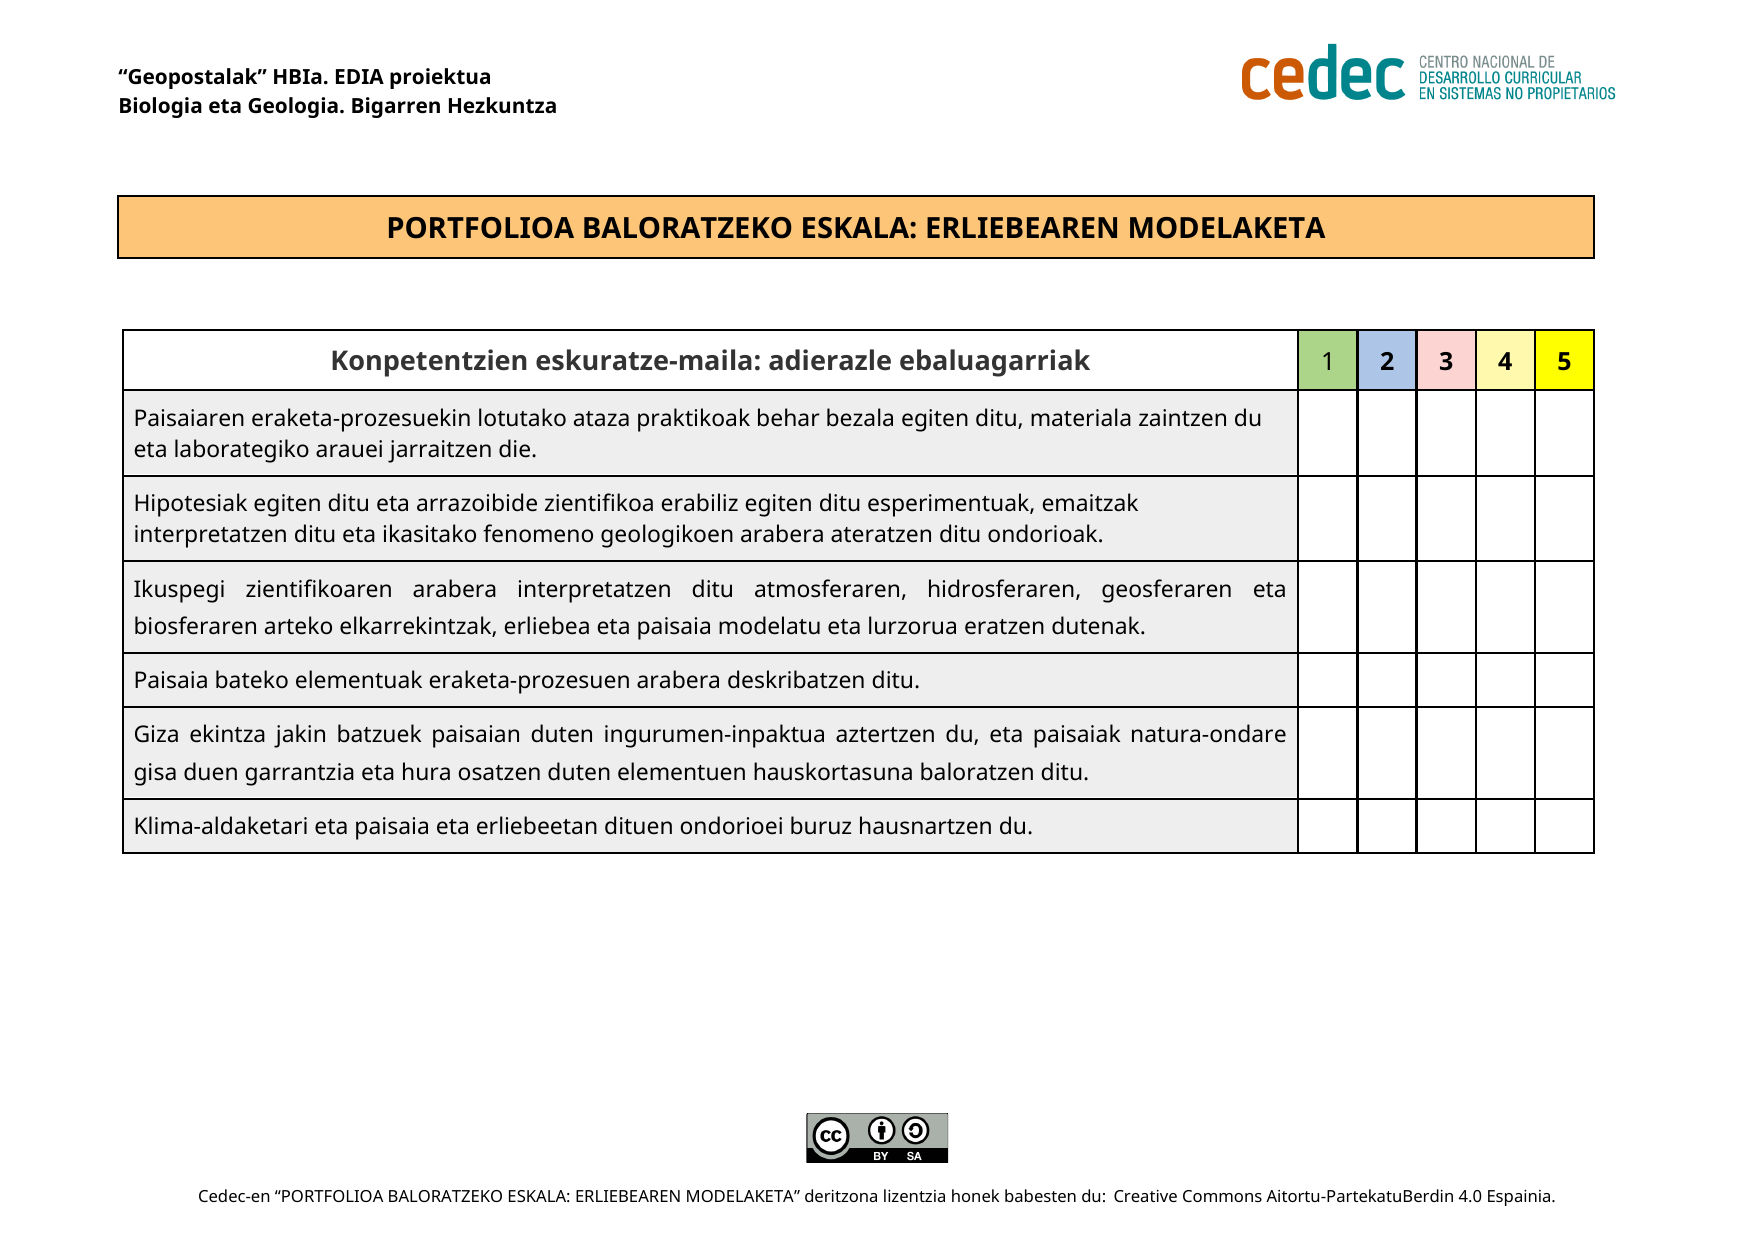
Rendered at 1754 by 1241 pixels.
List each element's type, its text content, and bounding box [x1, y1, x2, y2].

table_cell [1536, 477, 1593, 560]
table_cell [1477, 654, 1534, 706]
table_cell [1359, 391, 1415, 474]
table_cell Paisaia bateko elementuak eraketa-prozesuen arabera deskribatzen ditu. [124, 654, 1297, 706]
table_header Konpetentzien eskuratze-maila: adierazle ebaluagarriak [124, 331, 1297, 389]
table_cell [1359, 708, 1415, 797]
table_cell [1299, 708, 1356, 797]
table_cell [1299, 654, 1356, 706]
table_header 3 [1418, 331, 1475, 389]
table_cell [1359, 800, 1415, 852]
table_cell [1536, 800, 1593, 852]
picture [806, 1113, 949, 1163]
table_cell [1536, 391, 1593, 474]
table_cell [1536, 654, 1593, 706]
table_cell [1359, 562, 1415, 652]
table_cell [1536, 562, 1593, 652]
table_cell [1299, 391, 1356, 474]
table_cell Klima-aldaketari eta paisaia eta erliebeetan dituen ondorioei buruz hausnartzen du. [124, 800, 1297, 852]
table_header 1 [1299, 331, 1356, 389]
table_cell [1477, 708, 1534, 797]
table_cell Hipotesiak egiten ditu eta arrazoibide zientifikoa erabiliz egiten ditu esperimentuak, emaitzak interpretatzen ditu eta ikasitako fenomeno geologikoen arabera ateratzen ditu ondorioak. [124, 477, 1297, 560]
table_header 4 [1477, 331, 1534, 389]
table_cell [1477, 477, 1534, 560]
table_cell [1477, 800, 1534, 852]
table_cell [1477, 562, 1534, 652]
table_header 2 [1359, 331, 1415, 389]
table_cell [1299, 800, 1356, 852]
table_cell Ikuspegi zientifikoaren arabera interpretatzen ditu atmosferaren, hidrosferaren, geosferaren eta biosferaren arteko elkarrekintzak, erliebea eta paisaia modelatu eta lurzorua eratzen dutenak. [124, 562, 1297, 652]
table_cell [1299, 477, 1356, 560]
table_cell [1536, 708, 1593, 797]
table_cell [1359, 477, 1415, 560]
table_cell [1477, 391, 1534, 474]
table_cell Giza ekintza jakin batzuek paisaian duten ingurumen-inpaktua aztertzen du, eta paisaiak natura-ondare gisa duen garrantzia eta hura osatzen duten elementuen hauskortasuna baloratzen ditu. [124, 708, 1297, 797]
table_cell [1299, 562, 1356, 652]
table_cell [1418, 800, 1475, 852]
table_header PORTFOLIOA BALORATZEKO ESKALA: ERLIEBEAREN MODELAKETA [119, 197, 1593, 257]
table_header 5 [1536, 331, 1593, 389]
table_cell [1418, 708, 1475, 797]
picture [1239, 41, 1623, 110]
table_cell Paisaiaren eraketa-prozesuekin lotutako ataza praktikoak behar bezala egiten ditu, materiala zaintzen du eta laborategiko arauei jarraitzen die. [124, 391, 1297, 474]
table_cell [1418, 477, 1475, 560]
table_cell [1418, 391, 1475, 474]
table_cell [1418, 654, 1475, 706]
table_cell [1418, 562, 1475, 652]
table_cell [1359, 654, 1415, 706]
